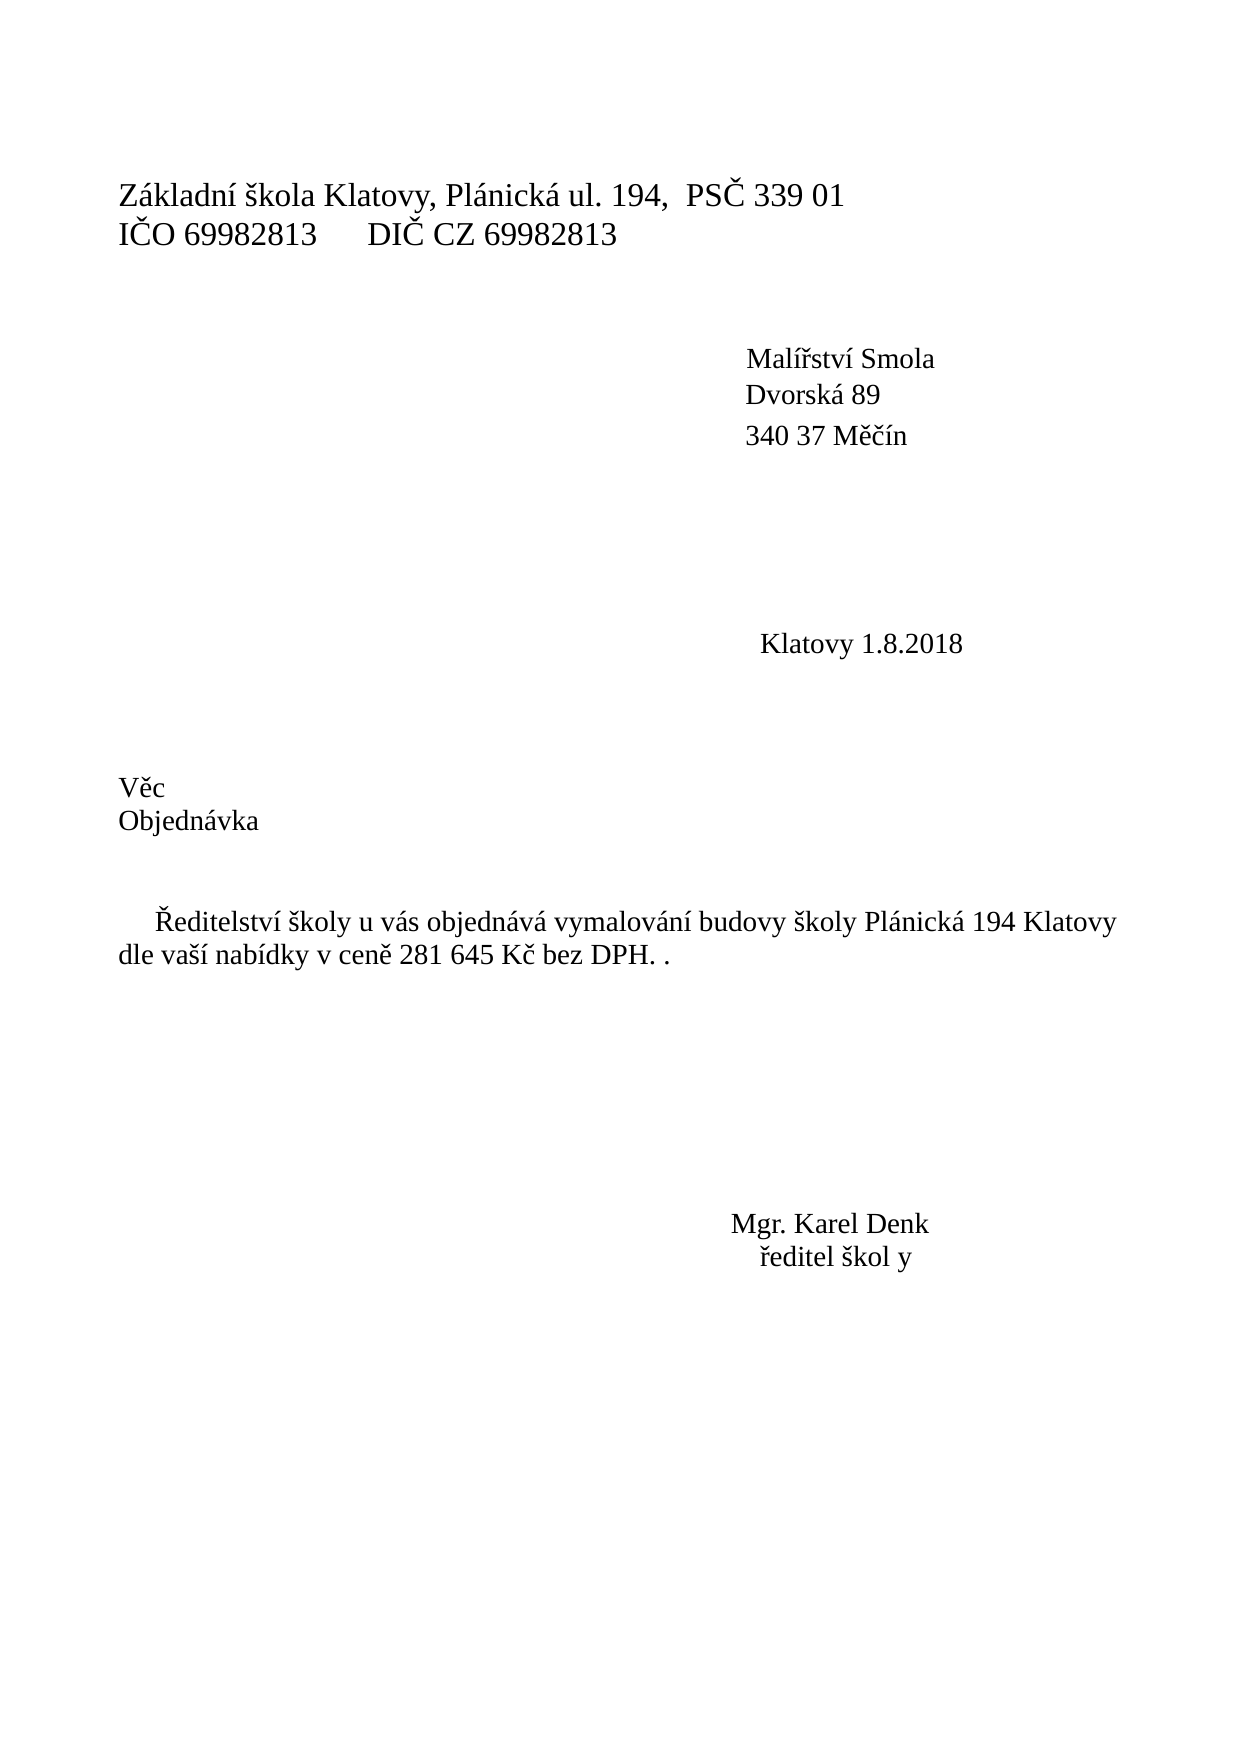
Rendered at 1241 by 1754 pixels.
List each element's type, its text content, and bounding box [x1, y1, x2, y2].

text Dvorská 89 [118, 377, 1122, 410]
text Ředitelství školy u vás objednává vymalování budovy školy Plánická 194 Klatovy [118, 904, 1122, 937]
text Věc [118, 770, 1122, 803]
text Malířství Smola [118, 334, 1122, 377]
text dle vaší nabídky v ceně 281 645 Kč bez DPH. . [118, 937, 1122, 971]
text Objednávka [118, 803, 1122, 837]
text Klatovy 1.8.2018 [118, 626, 1122, 659]
text 340 37 Měčín [118, 410, 1122, 453]
text Mgr. Karel Denk [118, 1206, 1122, 1239]
text IČO 69982813 DIČ CZ 69982813 [118, 214, 1122, 252]
text ředitel škol y [118, 1239, 1122, 1273]
text Základní škola Klatovy, Plánická ul. 194, PSČ 339 01 [118, 176, 1122, 214]
